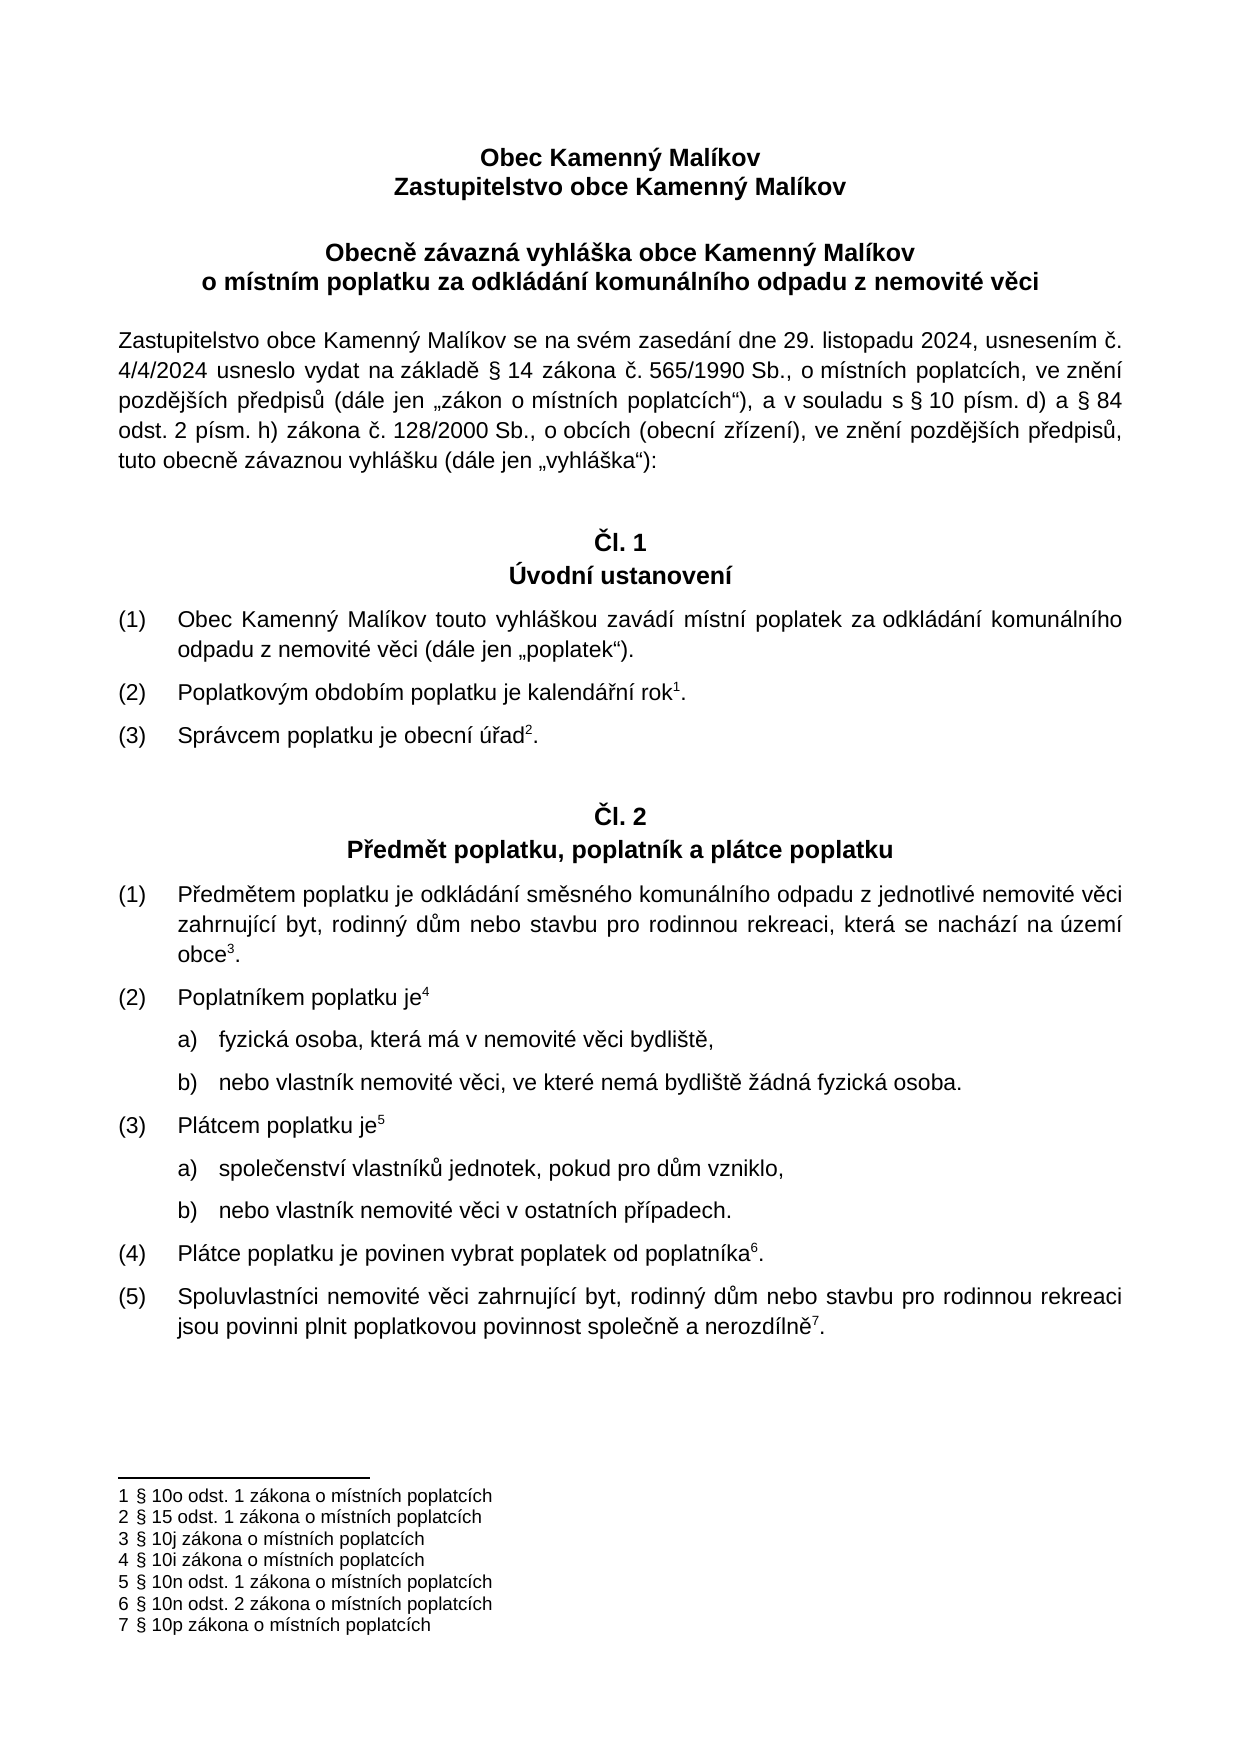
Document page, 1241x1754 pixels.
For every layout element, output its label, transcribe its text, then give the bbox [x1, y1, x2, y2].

list Spoluvlastníci nemovité věci zahrnující byt, rodinný dům nebo stavbu pro rodinnou rekreaci jsou povinni plnit poplatkovou povinnost společně a nerozdílně. [118, 1283, 1122, 1339]
list nebo vlastník nemovité věci, ve které nemá bydliště žádná fyzická osoba. [177, 1069, 1122, 1096]
list Plátcem poplatku je [118, 1112, 1122, 1138]
list § 10o odst. 1 zákona o místních poplatcích [118, 1484, 1122, 1506]
list § 10n odst. 1 zákona o místních poplatcích [118, 1571, 1122, 1592]
list § 10n odst. 2 zákona o místních poplatcích [118, 1592, 1122, 1614]
list § 15 odst. 1 zákona o místních poplatcích [118, 1506, 1122, 1528]
list fyzická osoba, která má v nemovité věci bydliště, [177, 1026, 1122, 1053]
subtitle Čl. 2 Předmět poplatku, poplatník a plátce poplatku [118, 802, 1122, 864]
list Správcem poplatku je obecní úřad. [118, 722, 1122, 748]
list Poplatkovým obdobím poplatku je kalendářní rok. [118, 679, 1122, 706]
list § 10p zákona o místních poplatcích [118, 1614, 1122, 1635]
list Plátce poplatku je povinen vybrat poplatek od poplatníka. [118, 1240, 1122, 1266]
list společenství vlastníků jednotek, pokud pro dům vzniklo, [177, 1154, 1122, 1181]
text Zastupitelstvo obce Kamenný Malíkov se na svém zasedání dne 29. listopadu 2024, usnesením č. 4/4/2024 usneslo vydat na základě § 14 zákona č. 565/1990 Sb., o místních poplatcích, ve znění pozdějších předpisů (dále jen „zákon o místních poplatcích“), a v souladu s § 10 písm. d) a § 84 odst. 2 písm. h) zákona č. 128/2000 Sb., o obcích (obecní zřízení), ve znění pozdějších předpisů, tuto obecně závaznou vyhlášku (dále jen „vyhláška“): [118, 327, 1122, 474]
list § 10j zákona o místních poplatcích [118, 1528, 1122, 1549]
list Obec Kamenný Malíkov touto vyhláškou zavádí místní poplatek za odkládání komunálního odpadu z nemovité věci (dále jen „poplatek“). [118, 606, 1122, 663]
list Předmětem poplatku je odkládání směsného komunálního odpadu z jednotlivé nemovité věci zahrnující byt, rodinný dům nebo stavbu pro rodinnou rekreaci, která se nachází na území obce. [118, 881, 1122, 967]
list nebo vlastník nemovité věci v ostatních případech. [177, 1197, 1122, 1224]
list Poplatníkem poplatku je [118, 984, 1122, 1010]
list § 10i zákona o místních poplatcích [118, 1549, 1122, 1571]
subtitle Obecně závazná vyhláška obce Kamenný Malíkov o místním poplatku za odkládání komunálního odpadu z nemovité věci [118, 238, 1122, 295]
title Obec Kamenný Malíkov Zastupitelstvo obce Kamenný Malíkov [118, 143, 1122, 201]
subtitle Čl. 1 Úvodní ustanovení [118, 528, 1122, 589]
